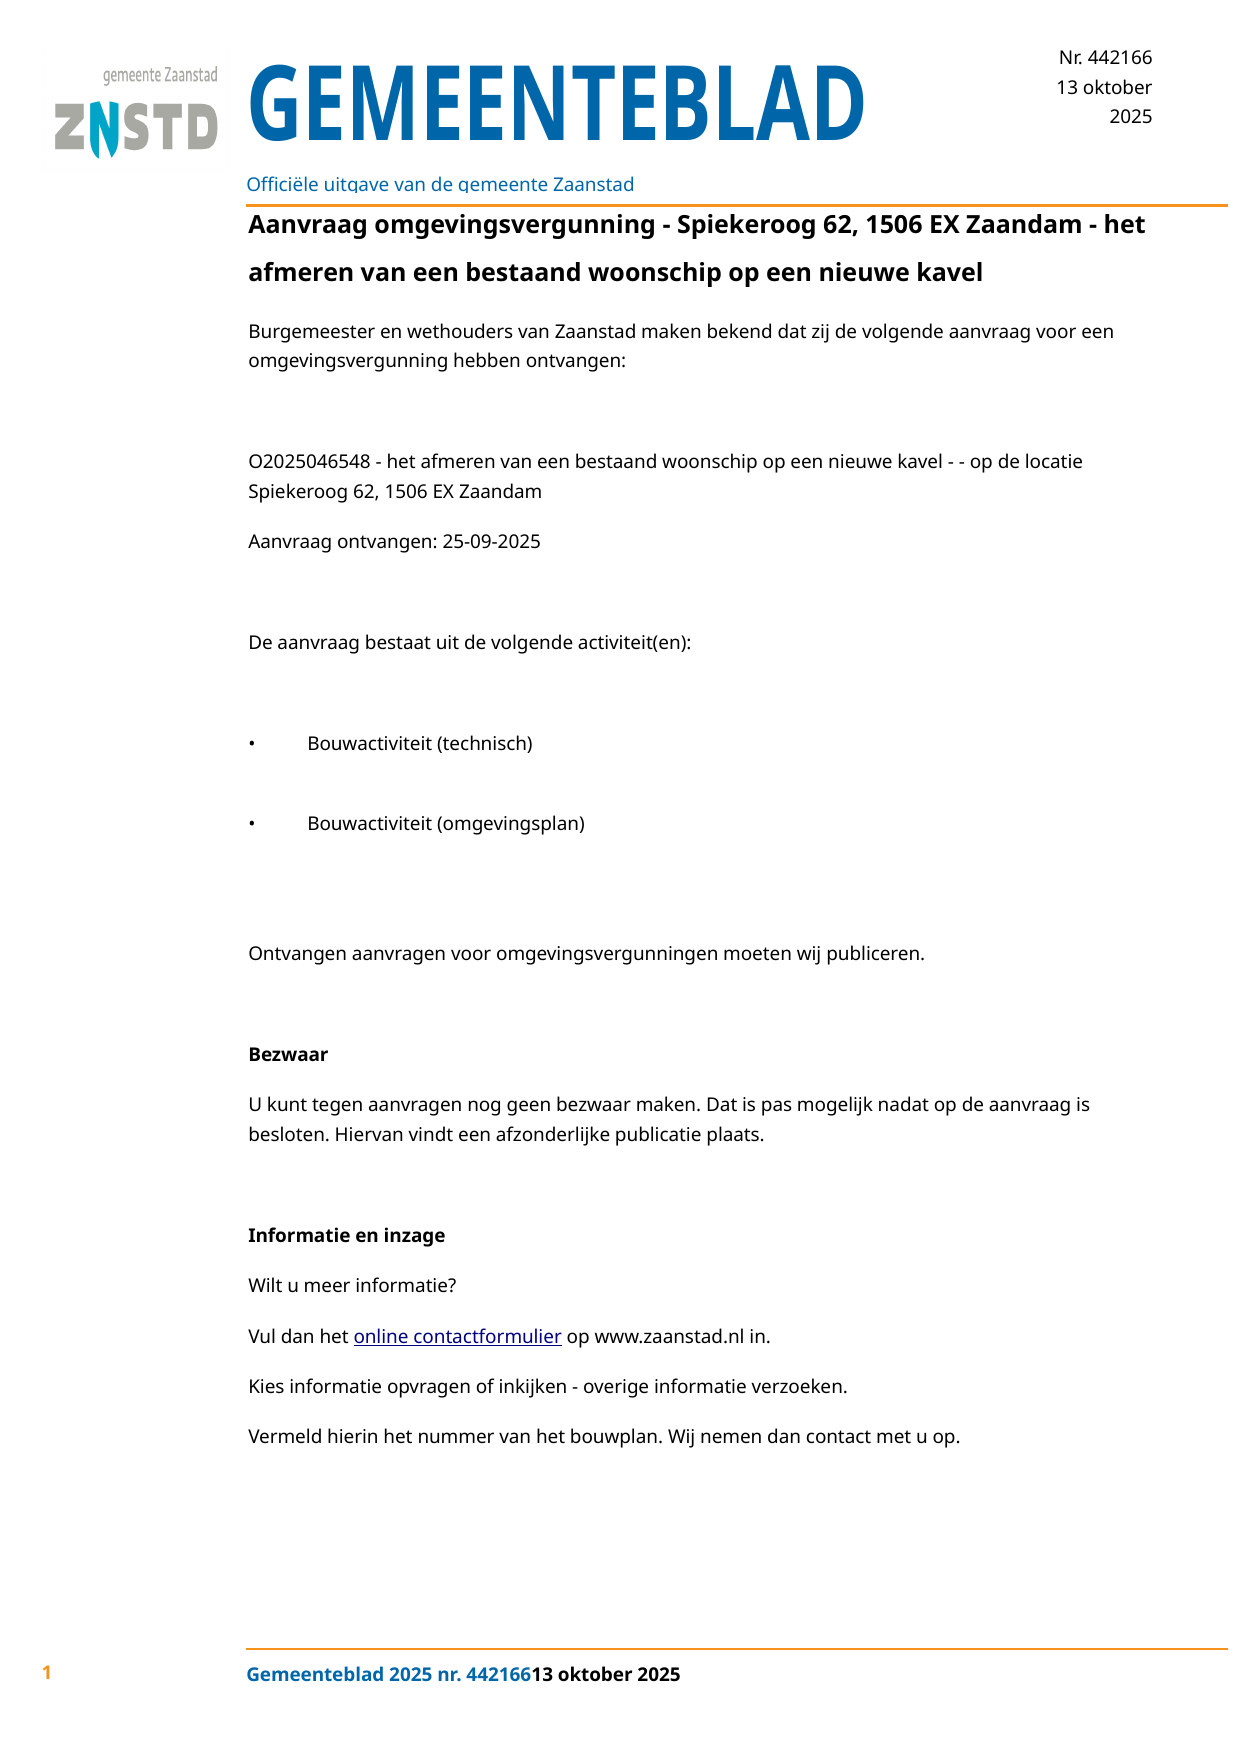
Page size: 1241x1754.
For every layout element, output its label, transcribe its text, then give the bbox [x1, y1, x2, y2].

text Kies informatie opvragen of inkijken - overige informatie verzoeken. [248, 1373, 1152, 1399]
text Vermeld hierin het nummer van het bouwplan. Wij nemen dan contact met u op. [248, 1424, 1152, 1449]
text Burgemeester en wethouders van Zaanstad maken bekend dat zij de volgende aanvraag voor een omgevingsvergunning hebben ontvangen: [248, 318, 1152, 373]
text Ontvangen aanvragen voor omgevingsvergunningen moeten wij publiceren. [248, 940, 1152, 966]
text Wilt u meer informatie? [248, 1272, 1152, 1298]
list Bouwactiviteit (omgevingsplan) [248, 810, 1152, 836]
text U kunt tegen aanvragen nog geen bezwaar maken. Dat is pas mogelijk nadat op de aanvraag is besloten. Hiervan vindt een afzonderlijke publicatie plaats. [248, 1092, 1152, 1147]
list Bouwactiviteit (technisch) [248, 730, 1152, 756]
text Bezwaar [248, 1041, 1152, 1067]
text De aanvraag bestaat uit de volgende activiteit(en): [248, 629, 1152, 655]
text Aanvraag ontvangen: 25-09-2025 [248, 528, 1152, 554]
picture [41, 47, 231, 172]
text O2025046548 - het afmeren van een bestaand woonschip op een nieuwe kavel - - op de locatie Spiekeroog 62, 1506 EX Zaandam [248, 448, 1152, 504]
text Vul dan het online contactformulier op www.zaanstad.nl in. [248, 1323, 1152, 1349]
text Informatie en inzage [248, 1222, 1152, 1248]
text Aanvraag omgevingsvergunning - Spiekeroog 62, 1506 EX Zaandam - het afmeren van een bestaand woonschip op een nieuwe kavel [248, 207, 1152, 288]
